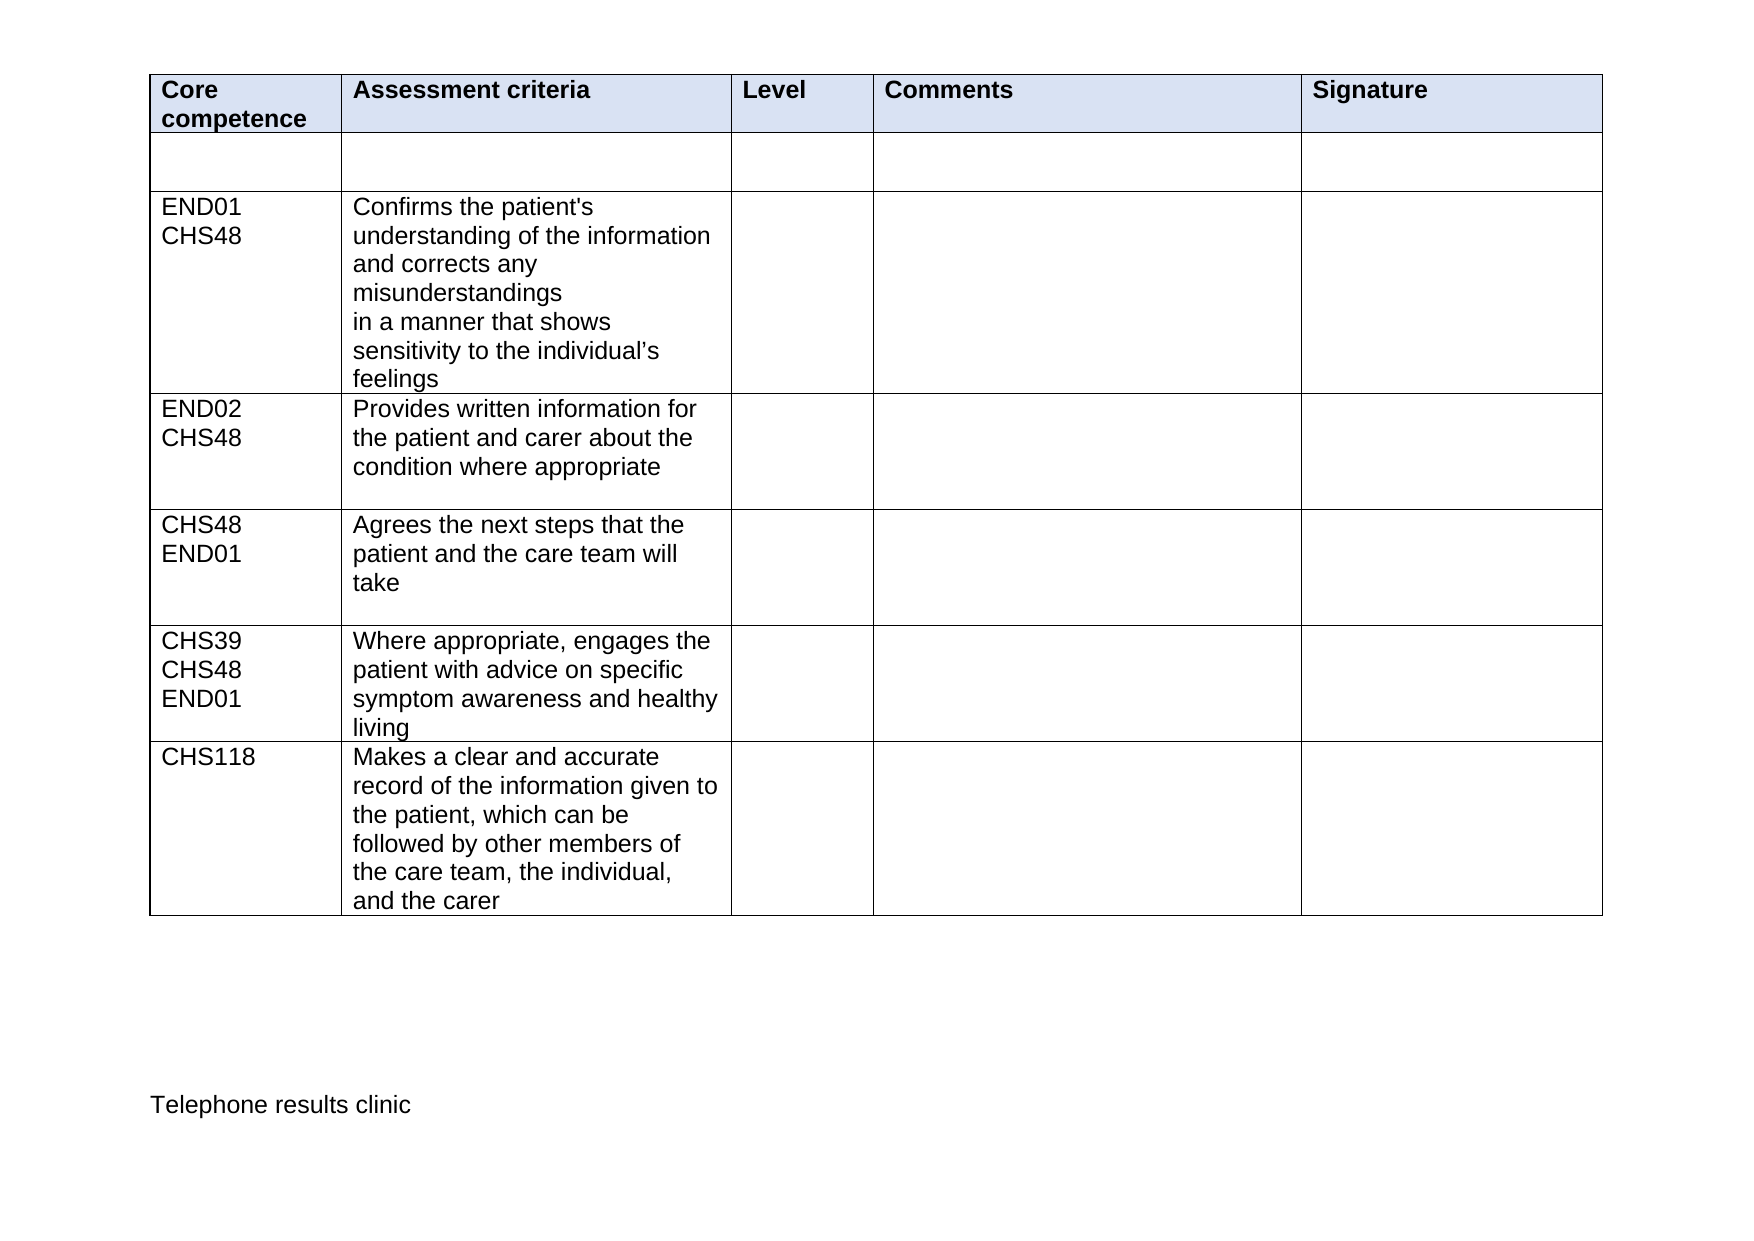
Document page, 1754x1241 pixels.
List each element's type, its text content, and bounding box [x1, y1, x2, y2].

table_cell Confirms the patient's understanding of the information and corrects any misunderstandings in a manner that shows sensitivity to the individual’s feelings [342, 192, 731, 393]
table_cell [1302, 192, 1602, 393]
table_cell [732, 510, 873, 625]
table_cell [732, 192, 873, 393]
table_cell END01 CHS48 [151, 192, 341, 393]
table_cell [342, 133, 731, 191]
table_header Level [732, 75, 873, 132]
table_cell [1302, 510, 1602, 625]
table_cell [874, 626, 1301, 741]
table_header Assessment criteria [342, 75, 731, 132]
table_header Signature [1302, 75, 1602, 132]
table_cell Agrees the next steps that the patient and the care team will take [342, 510, 731, 625]
table_cell CHS48 END01 [151, 510, 341, 625]
table_cell END02 CHS48 [151, 394, 341, 509]
table_cell [732, 742, 873, 915]
table_cell [874, 742, 1301, 915]
table_header Core competence [151, 75, 341, 132]
table_cell CHS118 [151, 742, 341, 915]
table_cell [151, 133, 341, 191]
table_cell [874, 510, 1301, 625]
table_cell [1302, 626, 1602, 741]
table_cell [1302, 742, 1602, 915]
table_cell [1302, 133, 1602, 191]
table_cell [732, 133, 873, 191]
table_cell [1302, 394, 1602, 509]
table_cell Where appropriate, engages the patient with advice on specific symptom awareness and healthy living [342, 626, 731, 741]
table_cell [874, 192, 1301, 393]
table_cell Makes a clear and accurate record of the information given to the patient, which can be followed by other members of the care team, the individual, and the carer [342, 742, 731, 915]
table_cell [874, 133, 1301, 191]
table_cell [874, 394, 1301, 509]
table_cell Provides written information for the patient and carer about the condition where appropriate [342, 394, 731, 509]
table_cell [732, 394, 873, 509]
table_cell [732, 626, 873, 741]
table_header Comments [874, 75, 1301, 132]
table_cell CHS39 CHS48 END01 [151, 626, 341, 741]
